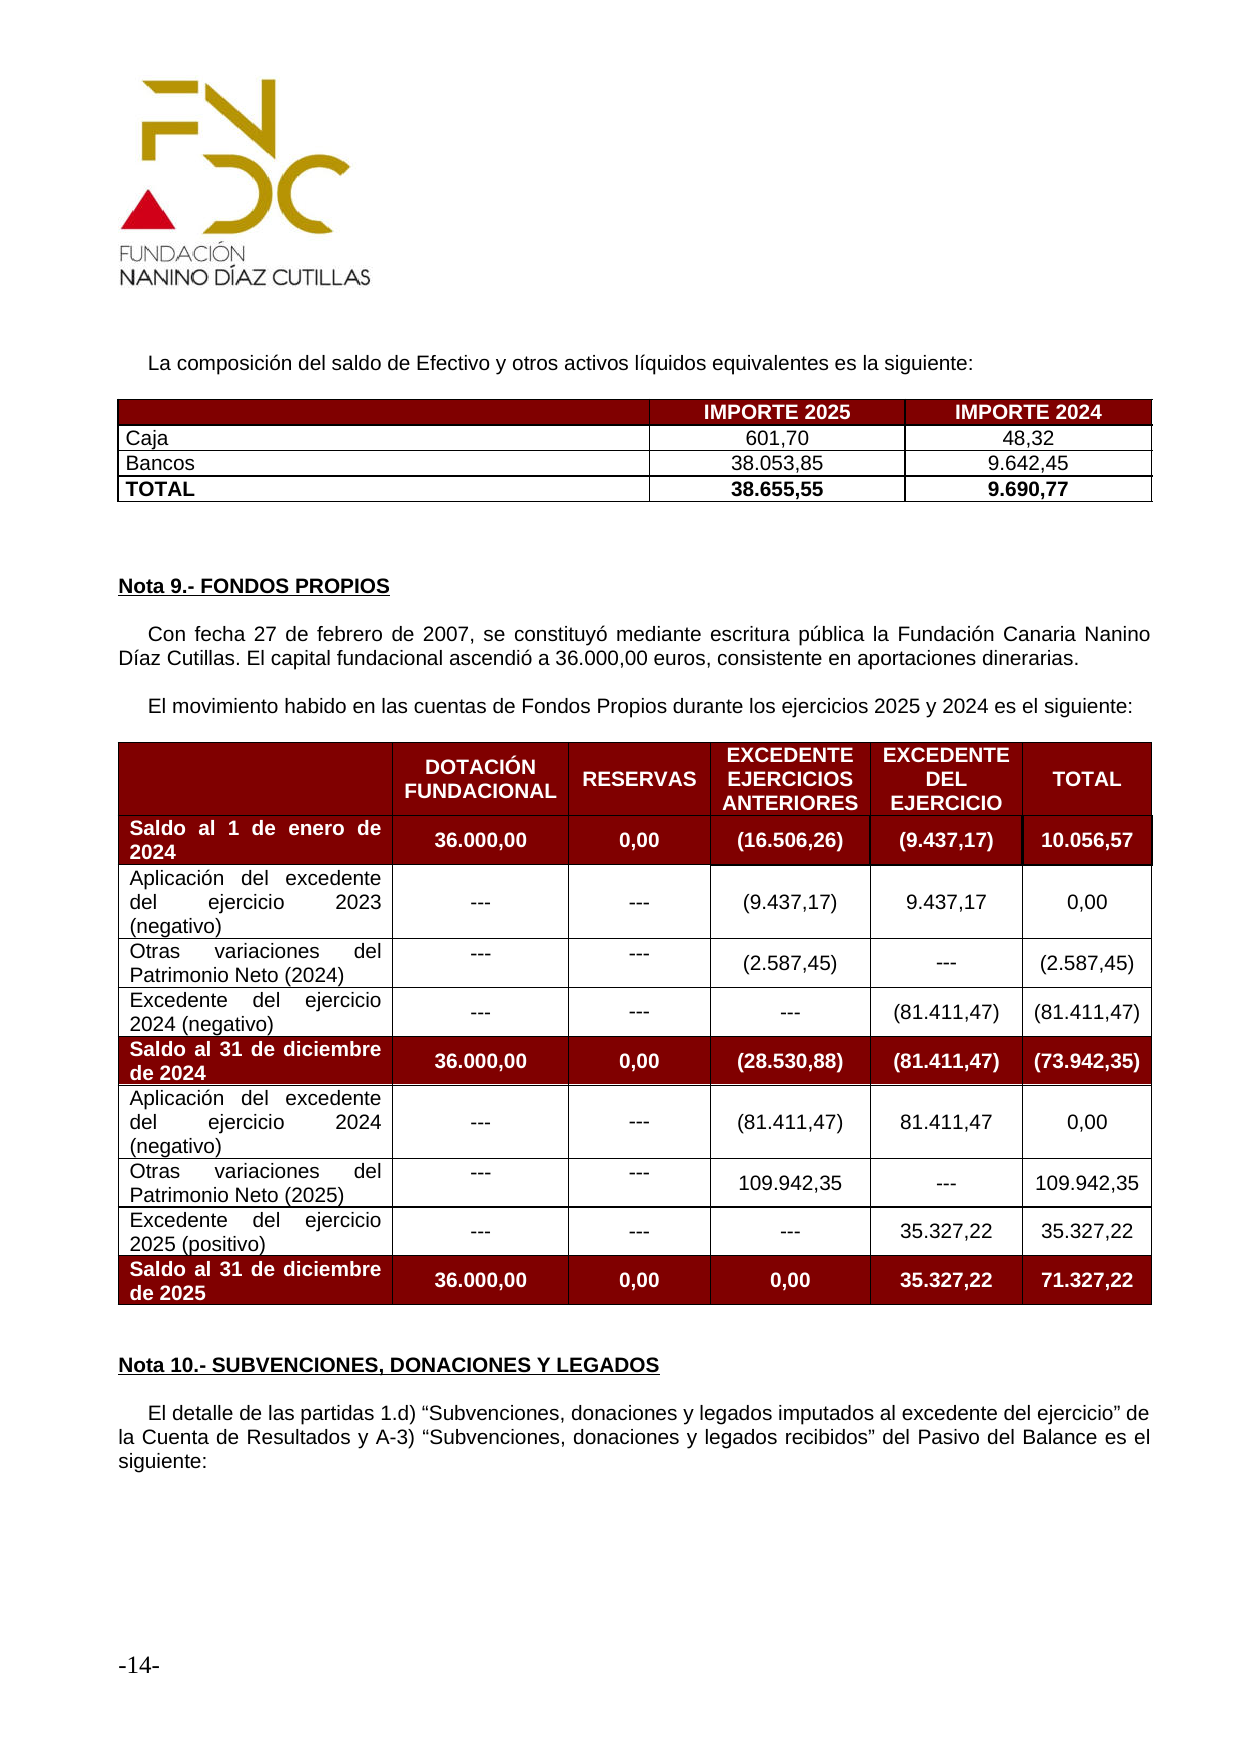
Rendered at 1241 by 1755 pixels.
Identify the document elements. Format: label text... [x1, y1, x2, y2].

table_header EXCEDENTE EJERCICIOS ANTERIORES [711, 743, 870, 815]
table_header RESERVAS [569, 743, 710, 815]
table_cell --- [871, 1159, 1022, 1206]
table_cell 36.000,00 [393, 1037, 568, 1084]
table_cell 36.000,00 [393, 816, 568, 864]
table_cell --- [393, 939, 568, 987]
table_cell Saldo al 31 de diciembre de 2025 [119, 1256, 392, 1304]
table_cell 38.655,55 [650, 477, 904, 501]
table_cell 0,00 [569, 1037, 710, 1084]
table_cell 0,00 [569, 816, 710, 864]
text Nota 9.- FONDOS PROPIOS [118, 574, 1152, 598]
table_cell (16.506,26) [711, 816, 869, 864]
table_header IMPORTE 2025 [650, 400, 904, 424]
table_cell --- [871, 939, 1022, 987]
table_cell Otras variaciones del Patrimonio Neto (2024) [119, 939, 392, 987]
table_cell --- [569, 865, 710, 938]
table_cell --- [569, 1159, 710, 1206]
table_cell 0,00 [1023, 866, 1151, 938]
table_cell (9.437,17) [711, 866, 870, 938]
text El movimiento habido en las cuentas de Fondos Propios durante los ejercicios 2025 y 2024 es el siguiente: [118, 694, 1152, 718]
table_cell (73.942,35) [1023, 1037, 1151, 1084]
table_cell 601,70 [650, 426, 904, 449]
table_cell Aplicación del excedente del ejercicio 2023 (negativo) [119, 865, 392, 938]
table_cell Otras variaciones del Patrimonio Neto (2025) [119, 1159, 392, 1206]
text Con fecha 27 de febrero de 2007, se constituyó mediante escritura pública la Fundación Canaria Nanino Díaz Cutillas. El capital fundacional ascendió a 36.000,00 euros, consistente en aportaciones dinerarias. [118, 622, 1152, 670]
table_cell Excedente del ejercicio 2024 (negativo) [119, 988, 392, 1036]
table_cell Bancos [119, 451, 649, 475]
table_header DOTACIÓN FUNDACIONAL [393, 743, 568, 815]
table_cell Caja [119, 426, 649, 449]
table_cell 0,00 [1023, 1086, 1151, 1157]
table_cell --- [569, 1208, 710, 1255]
table_cell 9.690,77 [906, 477, 1151, 501]
text Nota 10.- SUBVENCIONES, DONACIONES Y LEGADOS [118, 1353, 1152, 1377]
table_cell TOTAL [119, 477, 649, 501]
table_cell (9.437,17) [871, 816, 1021, 864]
table_cell 48,32 [906, 426, 1151, 449]
table_cell --- [569, 939, 710, 987]
table_cell 9.437,17 [871, 866, 1022, 938]
table_cell --- [569, 988, 710, 1036]
table_cell --- [393, 1159, 568, 1206]
table_cell 109.942,35 [1023, 1159, 1151, 1206]
table_header [119, 743, 392, 815]
table_cell (28.530,88) [711, 1037, 870, 1084]
table_cell --- [393, 1208, 568, 1255]
table_cell (81.411,47) [871, 988, 1022, 1036]
table_cell --- [393, 988, 568, 1036]
table_cell Saldo al 31 de diciembre de 2024 [119, 1037, 392, 1084]
table_cell Saldo al 1 de enero de 2024 [119, 816, 392, 864]
table_cell 9.642,45 [906, 451, 1151, 475]
table_cell 0,00 [569, 1256, 710, 1304]
table_cell (81.411,47) [871, 1037, 1022, 1084]
table_header [119, 400, 649, 424]
table_cell Aplicación del excedente del ejercicio 2024 (negativo) [119, 1086, 392, 1157]
table_cell (81.411,47) [711, 1086, 870, 1157]
table_header TOTAL [1023, 743, 1151, 815]
table_cell --- [711, 988, 870, 1036]
text La composición del saldo de Efectivo y otros activos líquidos equivalentes es la siguiente: [118, 351, 1152, 374]
table_cell 10.056,57 [1024, 816, 1151, 864]
table_cell 109.942,35 [711, 1159, 870, 1206]
table_cell 38.053,85 [650, 451, 904, 475]
table_header EXCEDENTE DEL EJERCICIO [871, 743, 1022, 815]
table_cell 35.327,22 [871, 1208, 1022, 1255]
table_cell (2.587,45) [711, 939, 870, 987]
table_cell 35.327,22 [871, 1256, 1022, 1304]
table_cell Excedente del ejercicio 2025 (positivo) [119, 1208, 392, 1255]
table_cell 36.000,00 [393, 1256, 568, 1304]
table_cell --- [393, 1086, 568, 1157]
table_cell 81.411,47 [871, 1086, 1022, 1157]
table_cell 0,00 [711, 1256, 870, 1304]
table_cell --- [569, 1086, 710, 1157]
table_cell --- [393, 865, 568, 938]
table_cell 35.327,22 [1023, 1208, 1151, 1255]
table_cell --- [711, 1208, 870, 1255]
text El detalle de las partidas 1.d) “Subvenciones, donaciones y legados imputados al excedente del ejercicio” de la Cuenta de Resultados y A-3) “Subvenciones, donaciones y legados recibidos” del Pasivo del Balance es el siguiente: [118, 1401, 1152, 1473]
table_header IMPORTE 2024 [906, 400, 1151, 424]
table_cell (81.411,47) [1023, 988, 1151, 1036]
table_cell (2.587,45) [1023, 939, 1151, 987]
table_cell 71.327,22 [1023, 1256, 1151, 1304]
